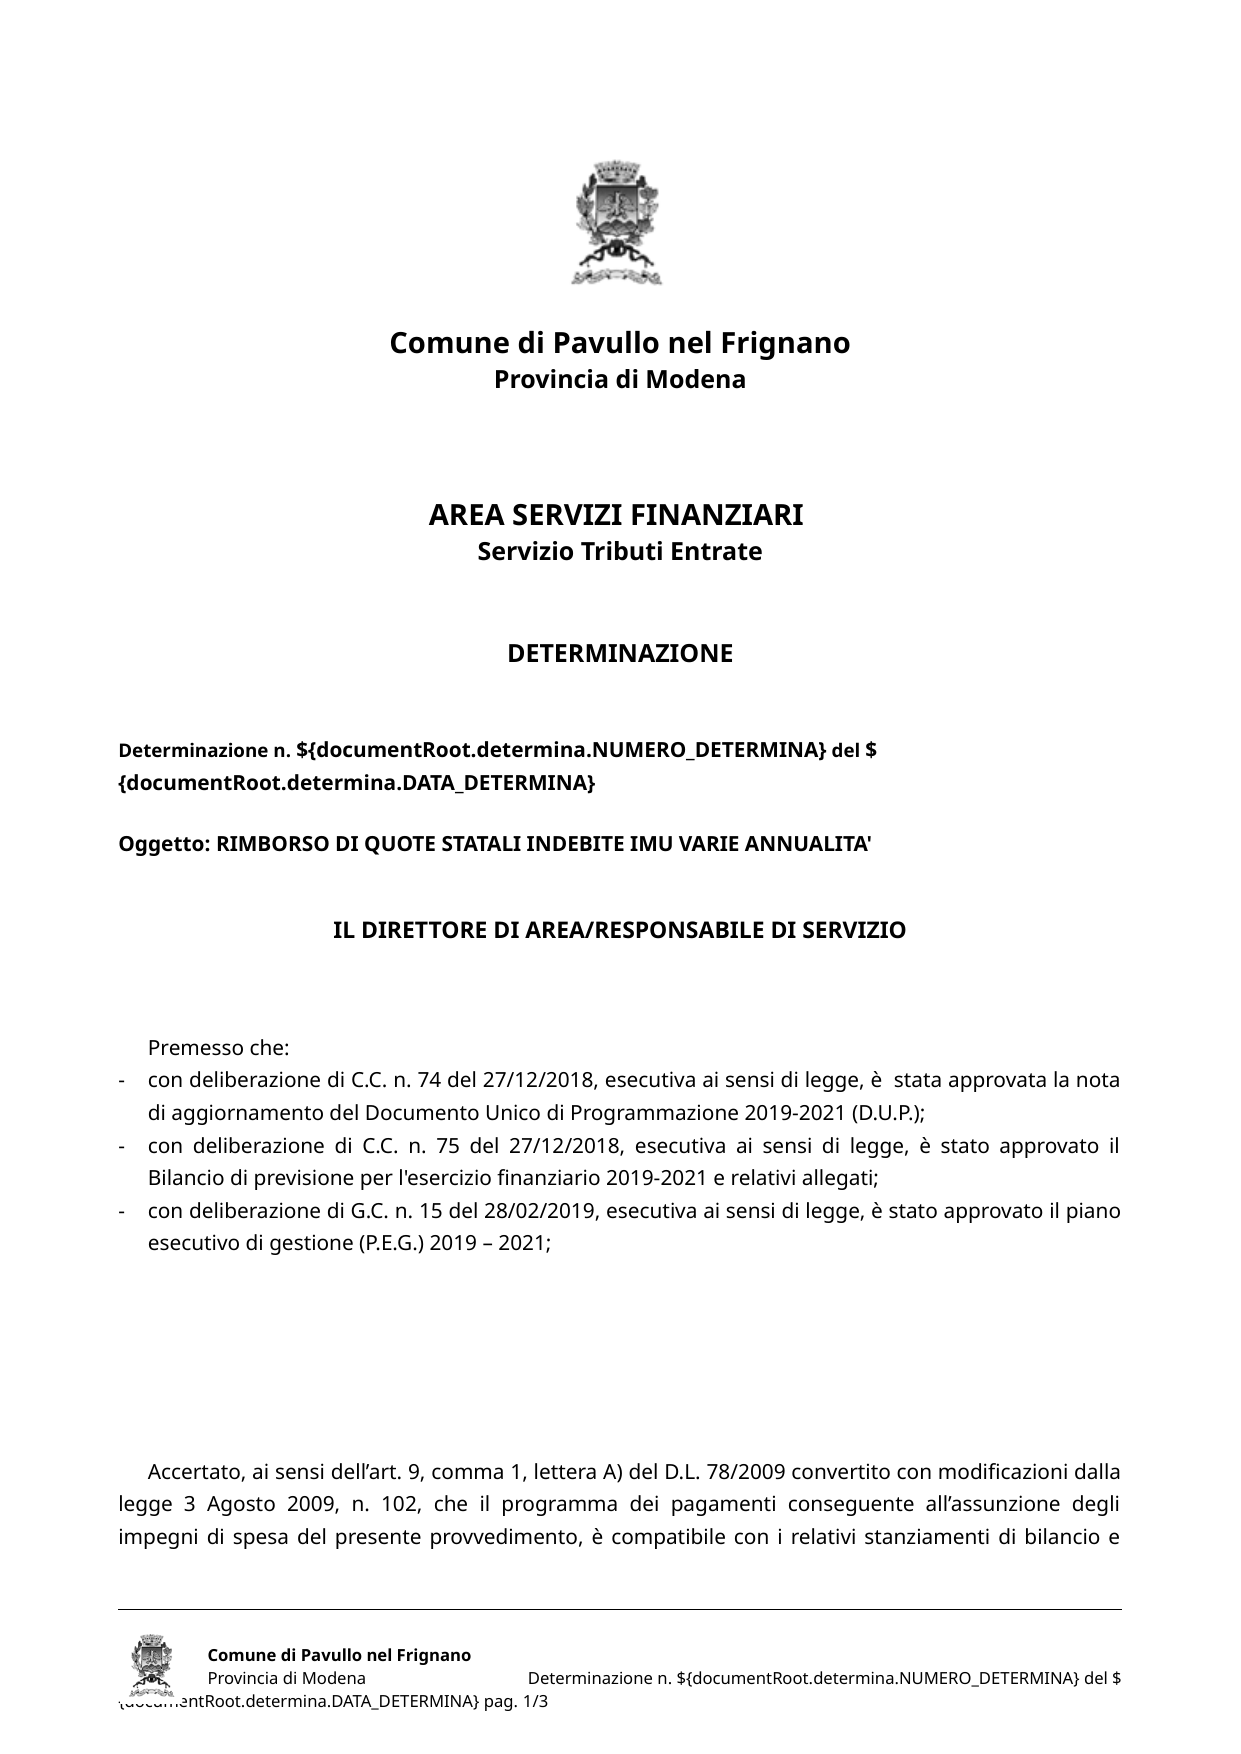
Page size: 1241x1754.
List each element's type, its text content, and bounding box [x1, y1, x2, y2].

text DETERMINAZIONE [118, 636, 1122, 670]
text Servizio Tributi Entrate [118, 533, 1122, 568]
text IL DIRETTORE DI AREA/RESPONSABILE DI SERVIZIO [118, 914, 1122, 945]
text AREA SERVIZI FINANZIARI [118, 494, 1122, 533]
text Oggetto: RIMBORSO DI QUOTE STATALI INDEBITE IMU VARIE ANNUALITA' [118, 829, 1122, 857]
text Determinazione n. ${documentRoot.determina.NUMERO_DETERMINA} del ${documentRoot.determina.DATA_DETERMINA} [118, 735, 1122, 796]
list con deliberazione di G.C. n. 15 del 28/02/2019, esecutiva ai sensi di legge, è stato approvato il piano esecutivo di gestione (P.E.G.) 2019 – 2021; [118, 1196, 1122, 1257]
picture [120, 1631, 183, 1704]
text Premesso che: [118, 1033, 1122, 1061]
text Accertato, ai sensi dell’art. 9, comma 1, lettera A) del D.L. 78/2009 convertito con modificazioni dalla legge 3 Agosto 2009, n. 102, che il programma dei pagamenti conseguente all’assunzione degli impegni di spesa del presente provvedimento, è compatibile con i relativi stanziamenti di bilancio e [118, 1457, 1122, 1550]
picture [546, 152, 695, 289]
list con deliberazione di C.C. n. 74 del 27/12/2018, esecutiva ai sensi di legge, è stata approvata la nota di aggiornamento del Documento Unico di Programmazione 2019-2021 (D.U.P.); [118, 1066, 1122, 1127]
list con deliberazione di C.C. n. 75 del 27/12/2018, esecutiva ai sensi di legge, è stato approvato il Bilancio di previsione per l'esercizio finanziario 2019-2021 e relativi allegati; [118, 1131, 1122, 1192]
